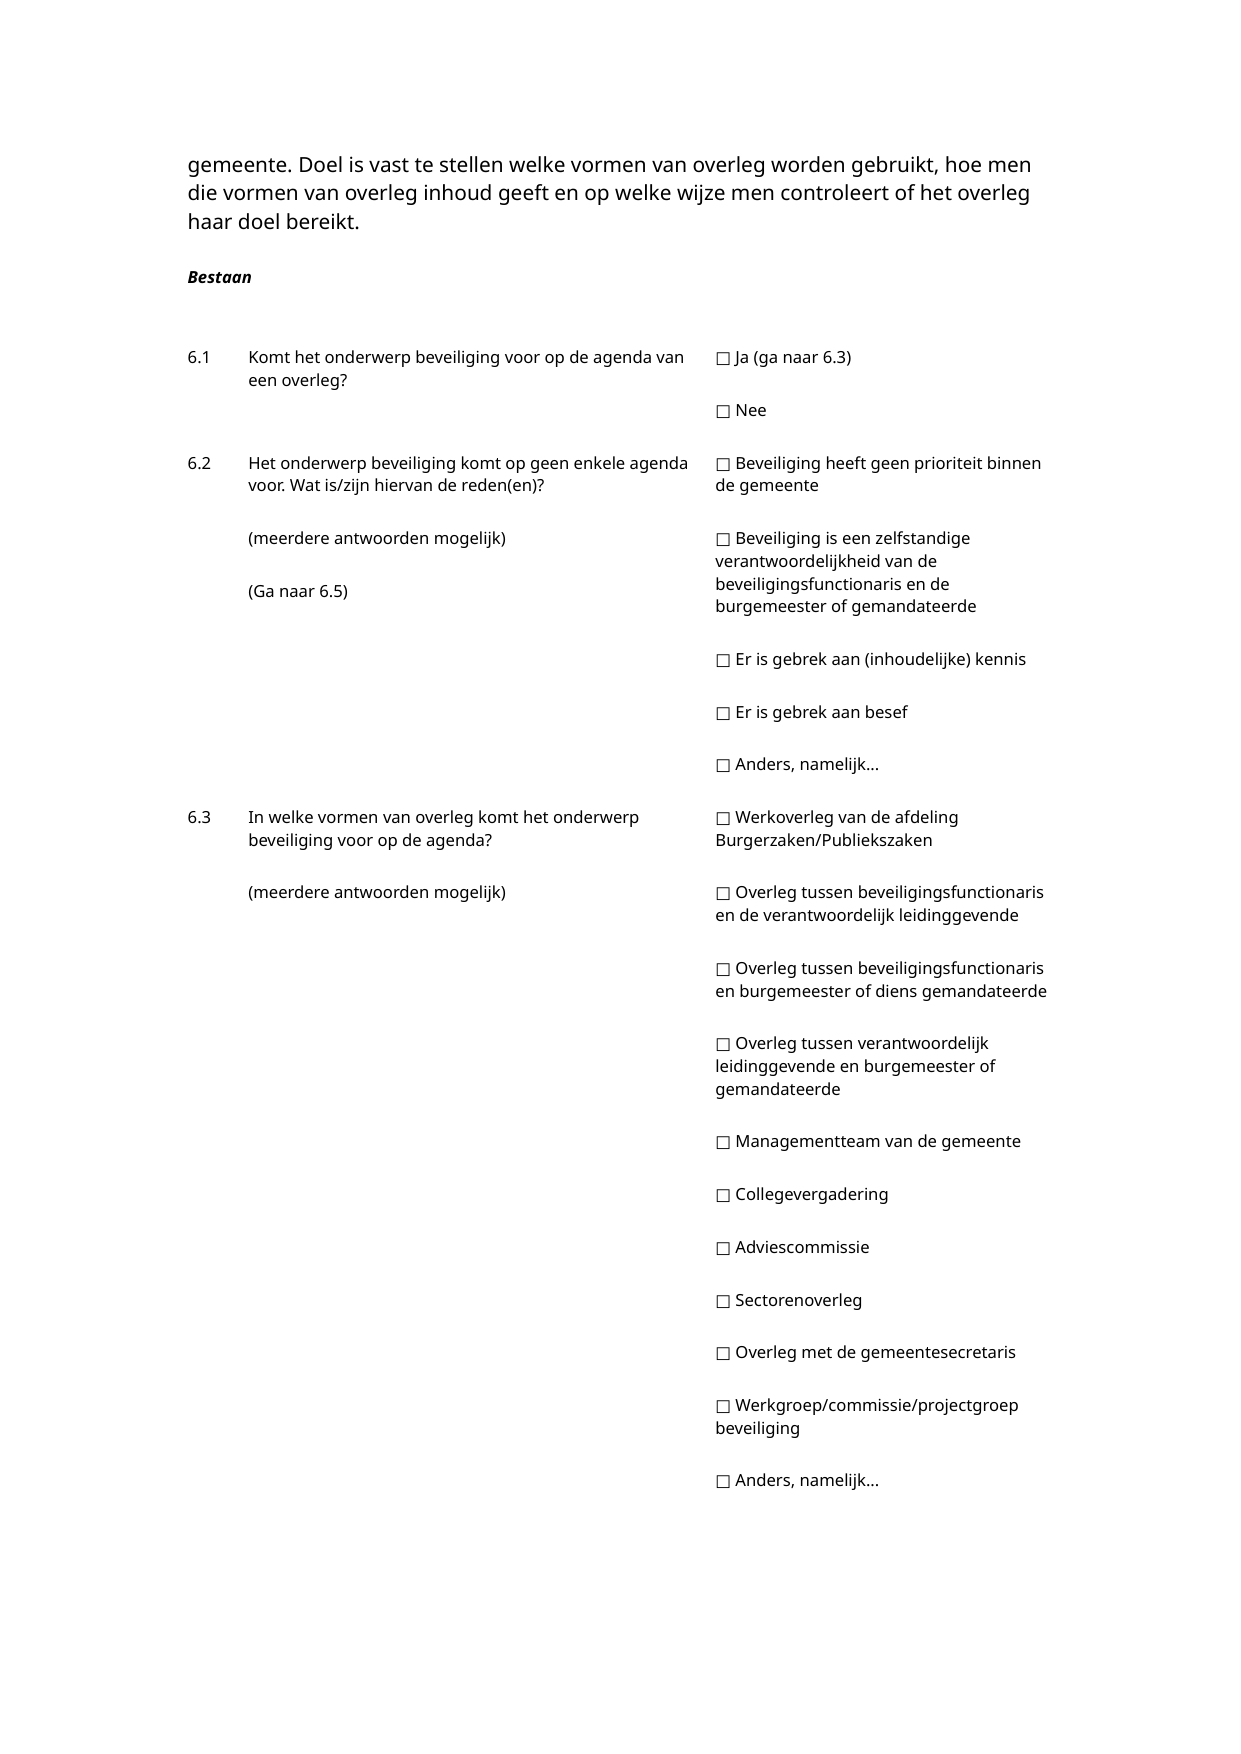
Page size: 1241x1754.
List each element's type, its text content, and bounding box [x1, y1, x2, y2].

table_cell 6.2 [188, 451, 248, 806]
table_cell □ Beveiliging heeft geen prioriteit binnen de gemeente □ Beveiliging is een zelfstandige verantwoordelijkheid van de beveiligingsfunctionaris en de burgemeester of gemandateerde □ Er is gebrek aan (inhoudelijke) kennis □ Er is gebrek aan besef □ Anders, namelijk... [715, 451, 1053, 806]
text Bestaan [187, 265, 1053, 288]
table_header Komt het onderwerp beveiliging voor op de agenda van een overleg? [248, 346, 715, 451]
table_cell In welke vormen van overleg komt het onderwerp beveiliging voor op de agenda? (meerdere antwoorden mogelijk) [248, 806, 715, 1522]
table_cell □ Werkoverleg van de afdeling Burgerzaken/Publiekszaken □ Overleg tussen beveiligingsfunctionaris en de verantwoordelijk leidinggevende □ Overleg tussen beveiligingsfunctionaris en burgemeester of diens gemandateerde □ Overleg tussen verantwoordelijk leidinggevende en burgemeester of gemandateerde □ Managementteam van de gemeente □ Collegevergadering □ Adviescommissie □ Sectorenoverleg □ Overleg met de gemeentesecretaris □ Werkgroep/commissie/projectgroep beveiliging □ Anders, namelijk... [715, 806, 1053, 1522]
table_cell Het onderwerp beveiliging komt op geen enkele agenda voor. Wat is/zijn hiervan de reden(en)? (meerdere antwoorden mogelijk) (Ga naar 6.5) [248, 451, 715, 806]
table_cell 6.3 [188, 806, 248, 1522]
table_header 6.1 [188, 346, 248, 451]
table_header □ Ja (ga naar 6.3) □ Nee [715, 346, 1053, 451]
text gemeente. Doel is vast te stellen welke vormen van overleg worden gebruikt, hoe men die vormen van overleg inhoud geeft en op welke wijze men controleert of het overleg haar doel bereikt. [187, 150, 1053, 235]
